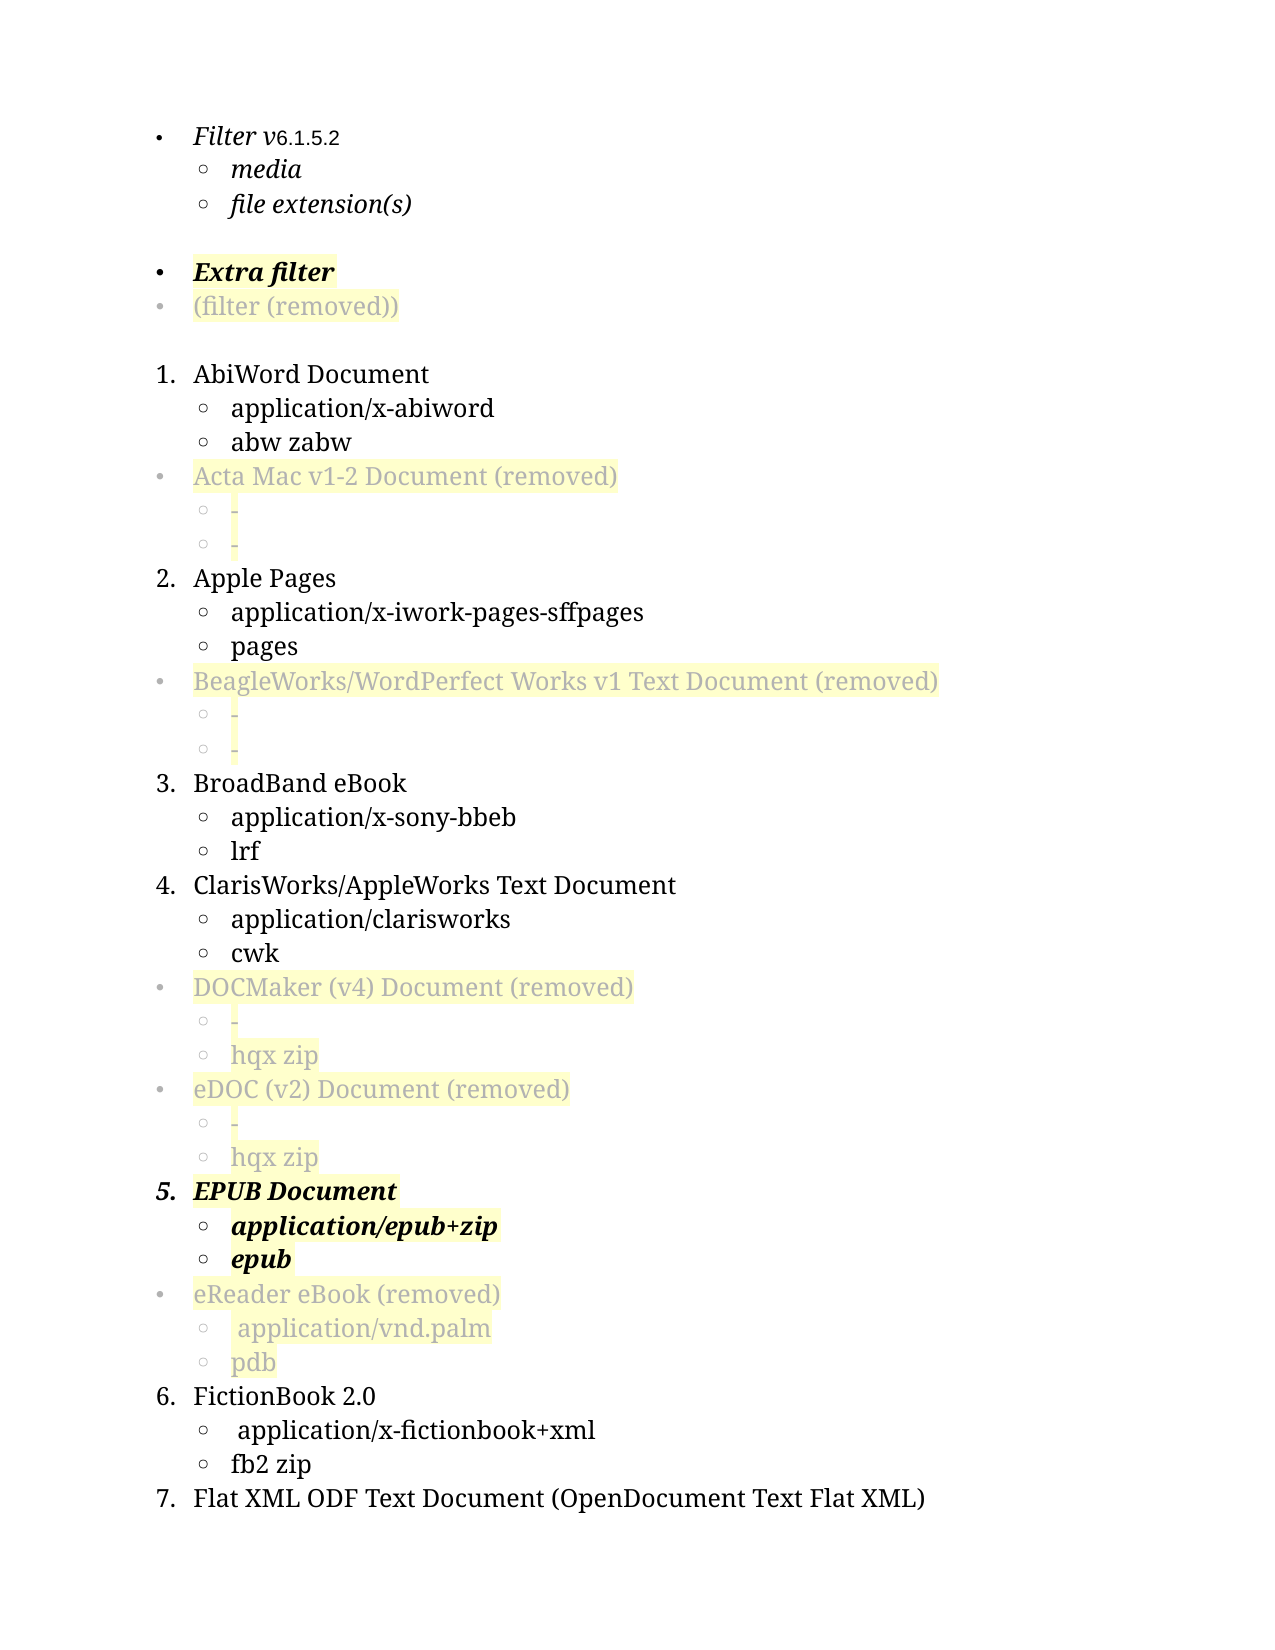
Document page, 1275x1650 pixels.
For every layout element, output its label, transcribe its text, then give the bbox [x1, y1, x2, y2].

list - [193, 731, 1157, 765]
list DOCMaker (v4) Document (removed) [156, 970, 1157, 1004]
list application/clarisworks [193, 902, 1157, 936]
list - [193, 697, 1157, 731]
list BeagleWorks/WordPerfect Works v1 Text Document (removed) [156, 663, 1157, 697]
list Acta Mac v1-2 Document (removed) [156, 459, 1157, 493]
list lrf [193, 833, 1157, 867]
list application/x-iwork-pages-sffpages [193, 595, 1157, 629]
list (filter (removed)) [156, 288, 1157, 322]
list Apple Pages [156, 561, 1157, 595]
list - [193, 1106, 1157, 1140]
list application/x-fictionbook+xml [193, 1412, 1157, 1447]
list abw zabw [193, 425, 1157, 459]
list FictionBook 2.0 [156, 1378, 1157, 1412]
list - [193, 527, 1157, 561]
list media [193, 152, 1157, 186]
list - [193, 493, 1157, 527]
list pdb [193, 1344, 1157, 1378]
list application/x-sony-bbeb [193, 799, 1157, 833]
list hqx zip [193, 1038, 1157, 1072]
list Flat XML ODF Text Document (OpenDocument Text Flat XML) [156, 1481, 1157, 1515]
list hqx zip [193, 1140, 1157, 1174]
list BroadBand eBook [156, 765, 1157, 799]
list epub [193, 1242, 1157, 1276]
list file extension(s) [193, 186, 1157, 220]
list application/x-abiword [193, 391, 1157, 425]
list Filter v6.1.5.2 [156, 118, 1157, 152]
list AbiWord Document [156, 357, 1157, 391]
list application/epub+zip [193, 1208, 1157, 1242]
list eDOC (v2) Document (removed) [156, 1072, 1157, 1106]
list ClarisWorks/AppleWorks Text Document [156, 867, 1157, 902]
list Extra filter [156, 254, 1157, 288]
list application/vnd.palm [193, 1310, 1157, 1344]
list pages [193, 629, 1157, 663]
list EPUB Document [156, 1174, 1157, 1208]
list fb2 zip [193, 1447, 1157, 1481]
list - [193, 1004, 1157, 1038]
list cwk [193, 936, 1157, 970]
list eReader eBook (removed) [156, 1276, 1157, 1310]
